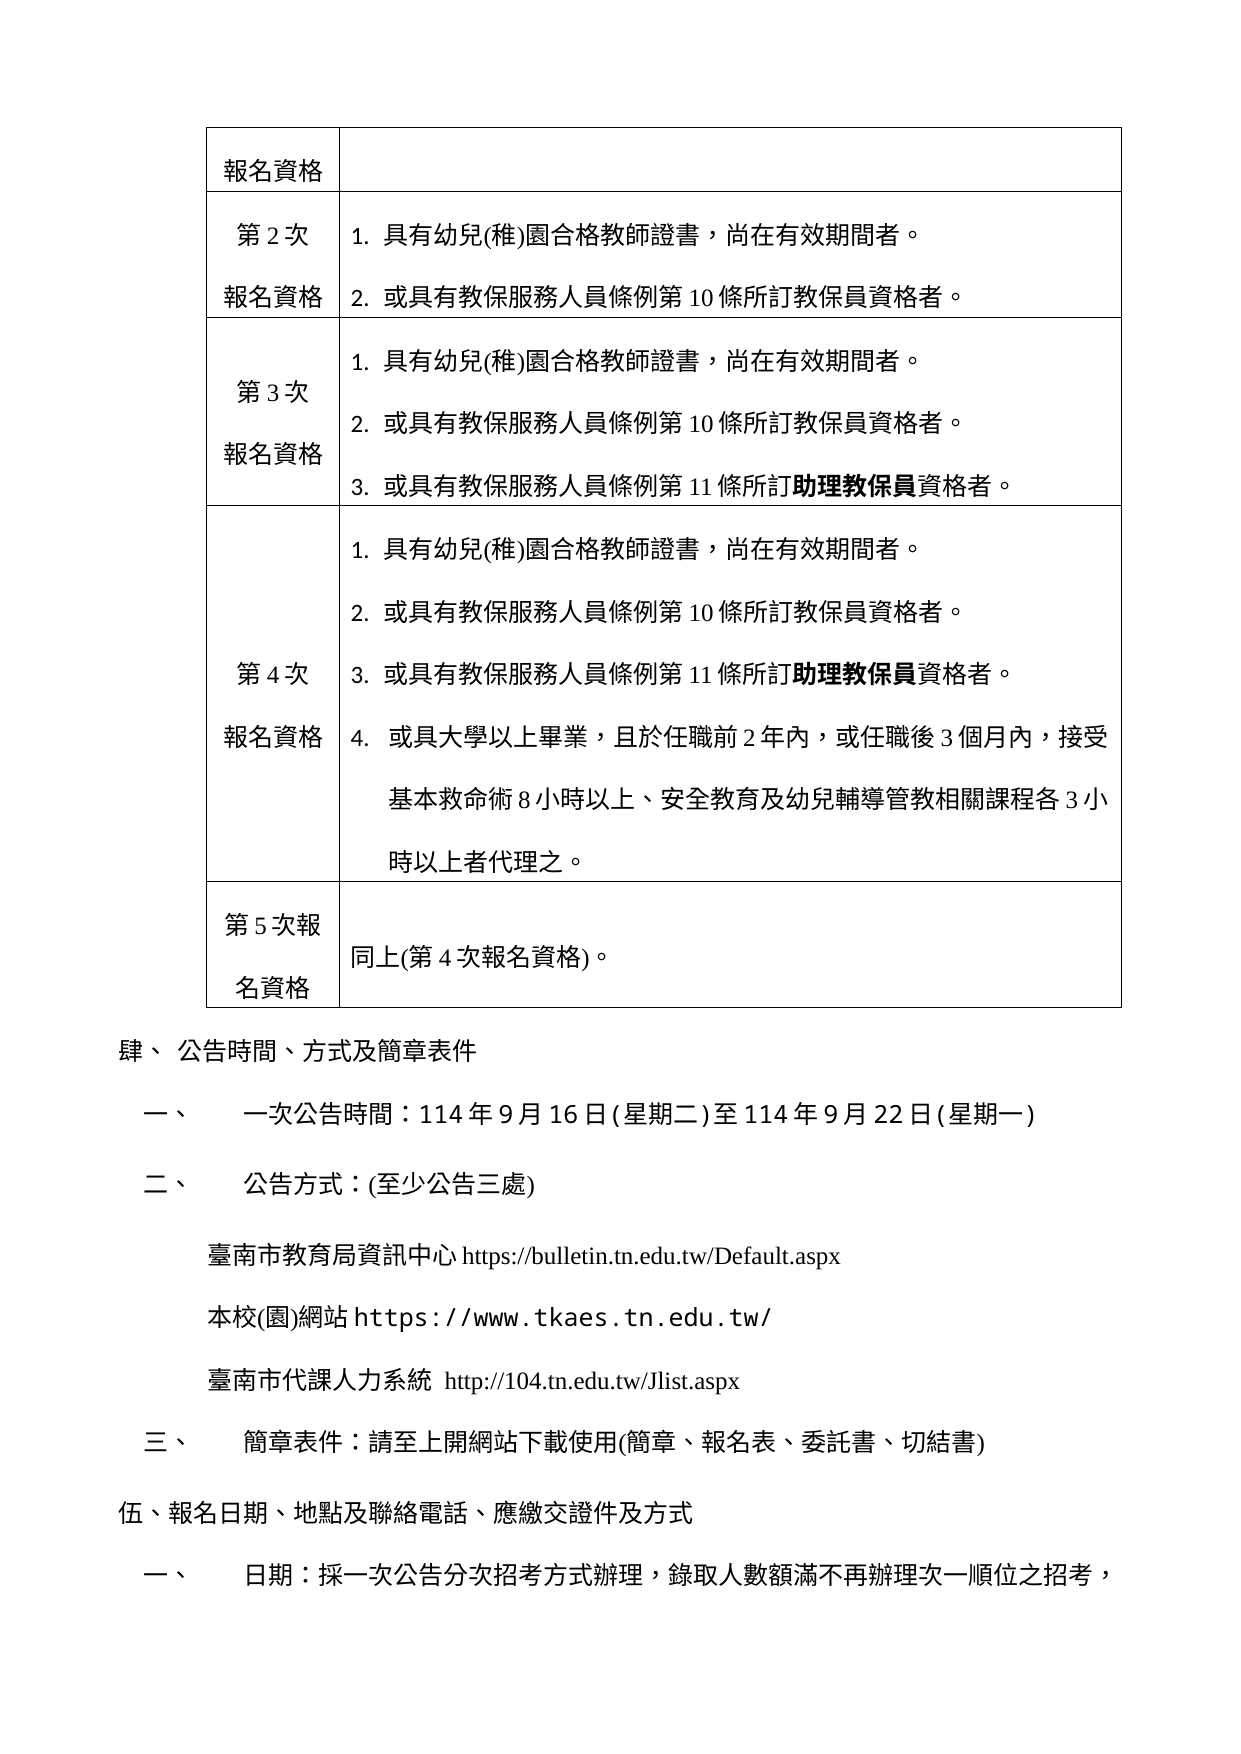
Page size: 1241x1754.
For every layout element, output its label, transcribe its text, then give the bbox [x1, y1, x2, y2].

list 公告時間、方式及簡章表件 [118, 1008, 1122, 1071]
table_cell 第4次 報名資格 [207, 506, 339, 881]
text 臺南市代課人力系統 http://104.tn.edu.tw/Jlist.aspx [207, 1337, 1122, 1399]
table_cell 第3次 報名資格 [207, 318, 339, 505]
list 簡章表件：請至上開網站下載使用(簡章、報名表、委託書、切結書) [143, 1399, 1122, 1462]
table_cell 具有幼兒(稚)園合格教師證書，尚在有效期間者。 或具有教保服務人員條例第10條所訂教保員資格者。 [340, 192, 1121, 317]
text 伍、報名日期、地點及聯絡電話、應繳交證件及方式 [118, 1470, 1122, 1532]
table_cell 具有幼兒(稚)園合格教師證書，尚在有效期間者。 或具有教保服務人員條例第10條所訂教保員資格者。 或具有教保服務人員條例第11條所訂助理教保員資格者。 [340, 318, 1121, 505]
table_cell 第2次 報名資格 [207, 192, 339, 317]
table_cell 同上(第4次報名資格)。 [340, 882, 1121, 1007]
table_cell 第5次報名資格 [207, 882, 339, 1007]
list 一次公告時間：114年9月16日(星期二)至114年9月22日(星期一) [143, 1071, 1122, 1133]
text 本校(園)網站https://www.tkaes.tn.edu.tw/ [207, 1274, 1122, 1337]
list 日期：採一次公告分次招考方式辦理，錄取人數額滿不再辦理次一順位之招考， [143, 1532, 1122, 1595]
table_header [340, 128, 1121, 191]
table_cell 具有幼兒(稚)園合格教師證書，尚在有效期間者。 或具有教保服務人員條例第10條所訂教保員資格者。 或具有教保服務人員條例第11條所訂助理教保員資格者。 或具大學以上畢業，且於任職前2年內，或任職後3個月內，接受基本救命術8小時以上、安全教育及幼兒輔導管教相關課程各3小時以上者代理之。 [340, 506, 1121, 881]
text 臺南市教育局資訊中心https://bulletin.tn.edu.tw/Default.aspx [207, 1212, 1122, 1274]
table_header 報名資格 [207, 128, 339, 191]
list 公告方式：(至少公告三處) [143, 1141, 1122, 1204]
